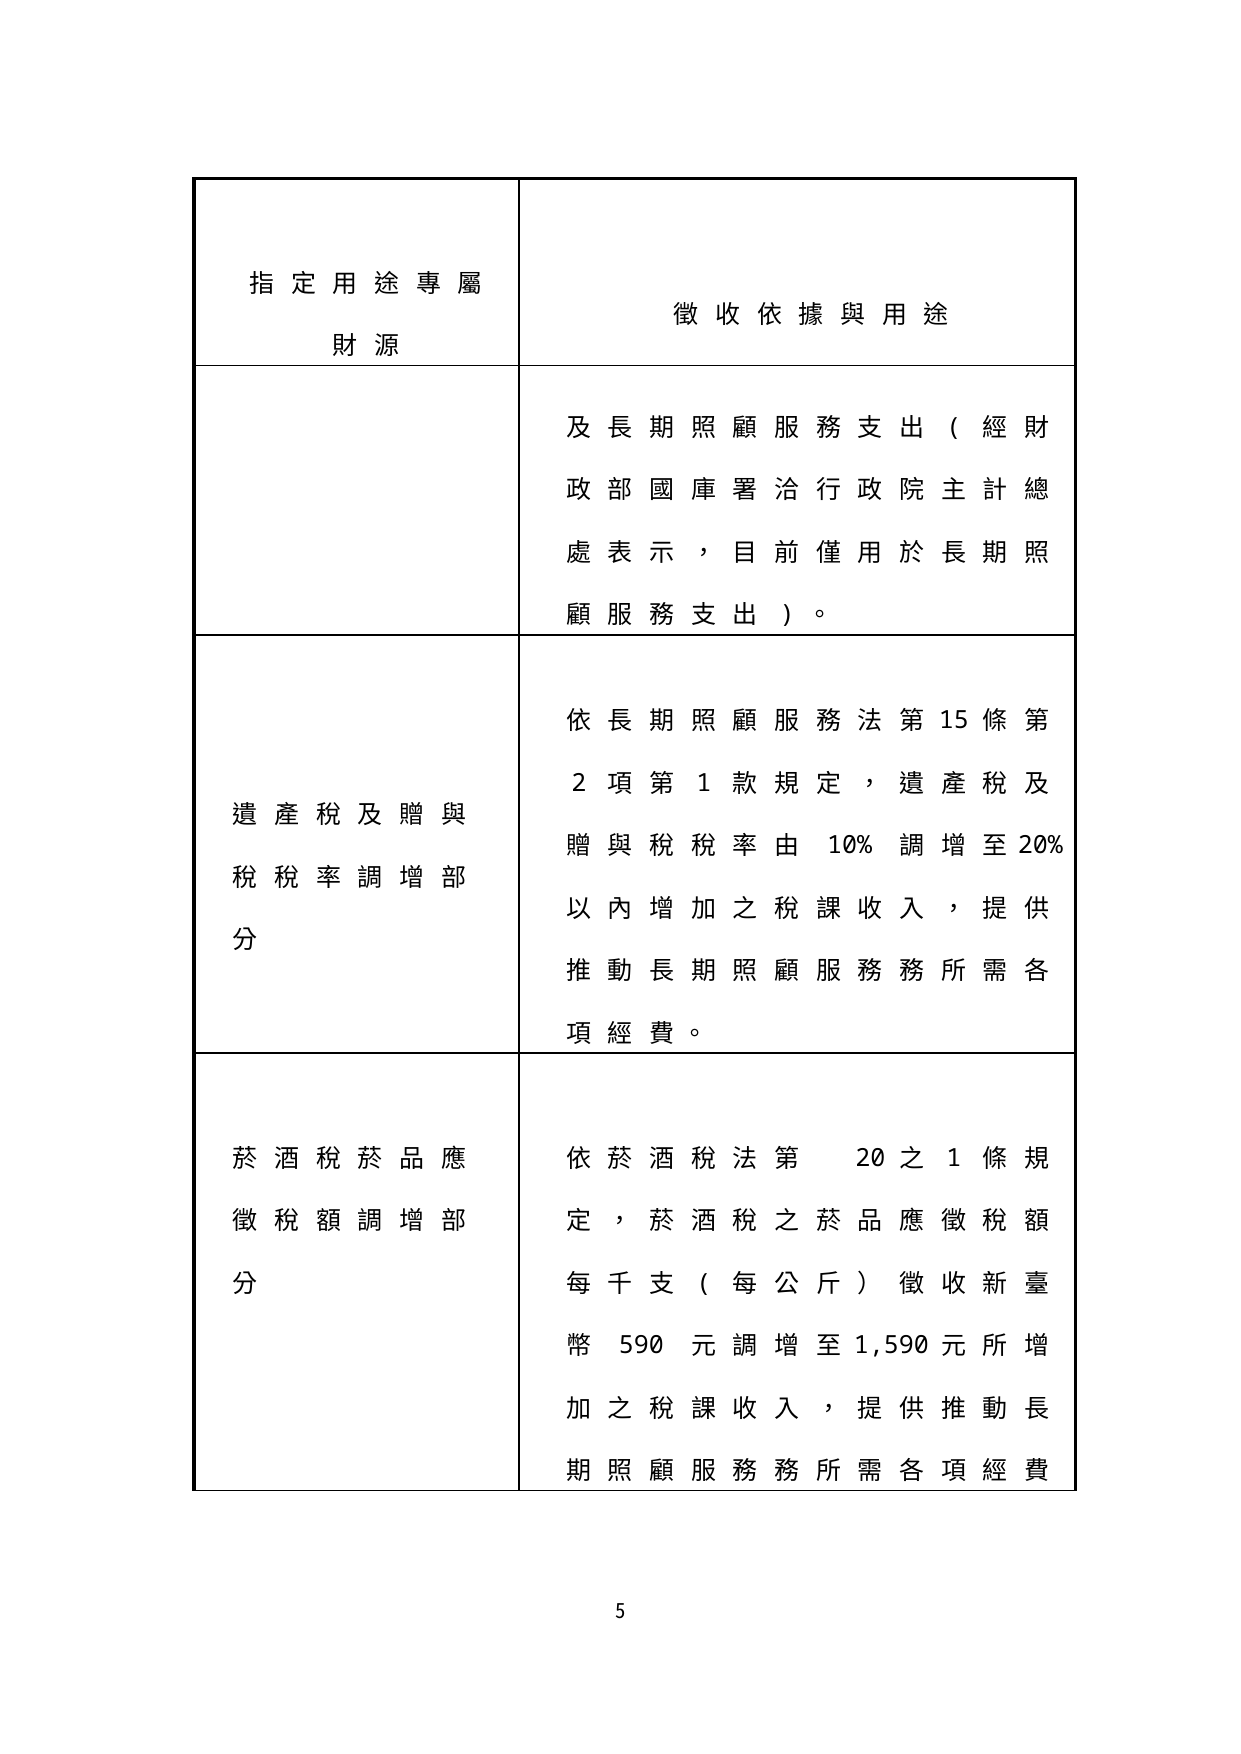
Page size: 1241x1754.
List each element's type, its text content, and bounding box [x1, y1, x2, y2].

table_cell 依長期照顧服務法第15條第2項第1款規定，遺產稅及贈與稅稅率由10%調增至20%以內增加之稅課收入，提供推動長期照顧服務務所需各項經費。 [520, 636, 1074, 1052]
table_cell 依菸酒稅法第 20之1條規定，菸酒稅之菸品應徵稅額每千支(每公斤）徵收新臺幣590元調增至1,590元所增加之稅課收入，提供推動長期照顧服務務所需各項經費 [520, 1054, 1074, 1490]
table_cell 菸酒稅菸品應徵稅額調增部分 [196, 1054, 518, 1490]
table_cell 遺產稅及贈與稅稅率調增部分 [196, 636, 518, 1052]
table_cell [196, 366, 518, 634]
table_header 徵收依據與用途 [520, 180, 1074, 365]
table_header 指定用途專屬財源 [196, 180, 518, 365]
table_cell 及長期照顧服務支出(經財政部國庫署洽行政院主計總處表示，目前僅用於長期照顧服務支出)。 [520, 366, 1074, 634]
